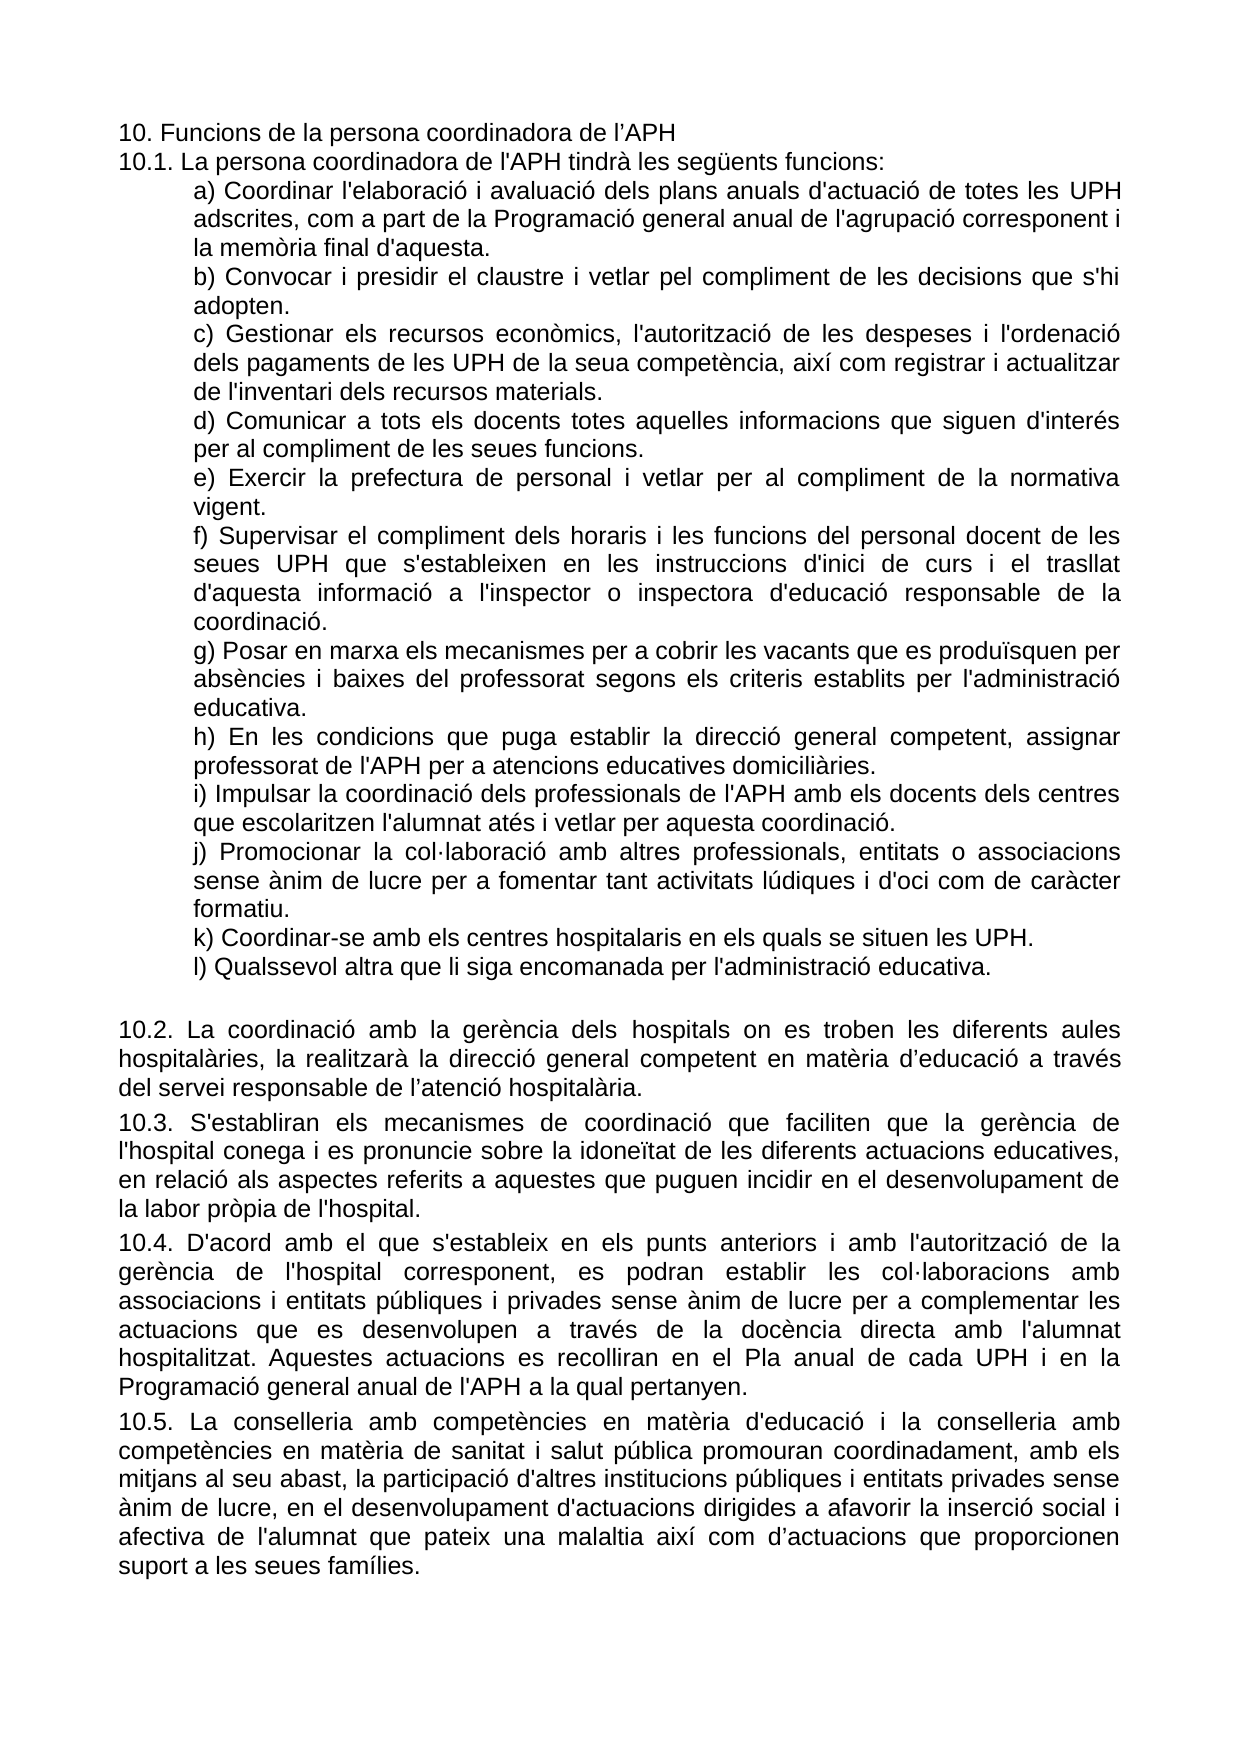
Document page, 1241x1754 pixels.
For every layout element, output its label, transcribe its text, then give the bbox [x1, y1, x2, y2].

text 10. Funcions de la persona coordinadora de l’APH [118, 118, 1122, 147]
text 10.1. La persona coordinadora de l'APH tindrà les següents funcions: [118, 147, 1122, 176]
text 10.5. La conselleria amb competències en matèria d'educació i la conselleria amb competències en matèria de sanitat i salut pública promouran coordinadament, amb els mitjans al seu abast, la participació d'altres institucions públiques i entitats privades sense ànim de lucre, en el desenvolupament d'actuacions dirigides a afavorir la inserció social i afectiva de l'alumnat que pateix una malaltia així com d’actuacions que proporcionen suport a les seues famílies. [118, 1407, 1122, 1579]
text 10.3. S'establiran els mecanismes de coordinació que faciliten que la gerència de l'hospital conega i es pronuncie sobre la idoneïtat de les diferents actuacions educatives, en relació als aspectes referits a aquestes que puguen incidir en el desenvolupament de la labor pròpia de l'hospital. [118, 1107, 1122, 1222]
text j) Promocionar la col·laboració amb altres professionals, entitats o associacions sense ànim de lucre per a fomentar tant activitats lúdiques i d'oci com de caràcter formatiu. [193, 837, 1122, 923]
text b) Convocar i presidir el claustre i vetlar pel compliment de les decisions que s'hi adopten. [193, 262, 1122, 319]
text g) Posar en marxa els mecanismes per a cobrir les vacants que es produïsquen per absències i baixes del professorat segons els criteris establits per l'administració educativa. [193, 636, 1122, 722]
text k) Coordinar-se amb els centres hospitalaris en els quals se situen les UPH. [193, 923, 1122, 952]
text 10.4. D'acord amb el que s'estableix en els punts anteriors i amb l'autorització de la gerència de l'hospital corresponent, es podran establir les col·laboracions amb associacions i entitats públiques i privades sense ànim de lucre per a complementar les actuacions que es desenvolupen a través de la docència directa amb l'alumnat hospitalitzat. Aquestes actuacions es recolliran en el Pla anual de cada UPH i en la Programació general anual de l'APH a la qual pertanyen. [118, 1228, 1122, 1401]
text f) Supervisar el compliment dels horaris i les funcions del personal docent de les seues UPH que s'estableixen en les instruccions d'inici de curs i el trasllat d'aquesta informació a l'inspector o inspectora d'educació responsable de la coordinació. [193, 521, 1122, 636]
text i) Impulsar la coordinació dels professionals de l'APH amb els docents dels centres que escolaritzen l'alumnat atés i vetlar per aquesta coordinació. [193, 779, 1122, 837]
text a) Coordinar l'elaboració i avaluació dels plans anuals d'actuació de totes les UPH adscrites, com a part de la Programació general anual de l'agrupació corresponent i la memòria final d'aquesta. [193, 176, 1122, 262]
text l) Qualssevol altra que li siga encomanada per l'administració educativa. [193, 952, 1122, 981]
text h) En les condicions que puga establir la direcció general competent, assignar professorat de l'APH per a atencions educatives domiciliàries. [193, 722, 1122, 779]
text e) Exercir la prefectura de personal i vetlar per al compliment de la normativa vigent. [193, 463, 1122, 521]
text c) Gestionar els recursos econòmics, l'autorització de les despeses i l'ordenació dels pagaments de les UPH de la seua competència, així com registrar i actualitzar de l'inventari dels recursos materials. [193, 319, 1122, 406]
text d) Comunicar a tots els docents totes aquelles informacions que siguen d'interés per al compliment de les seues funcions. [193, 406, 1122, 463]
text 10.2. La coordinació amb la gerència dels hospitals on es troben les diferents aules hospitalàries, la realitzarà la direcció general competent en matèria d’educació a través del servei responsable de l’atenció hospitalària. [118, 1015, 1122, 1102]
